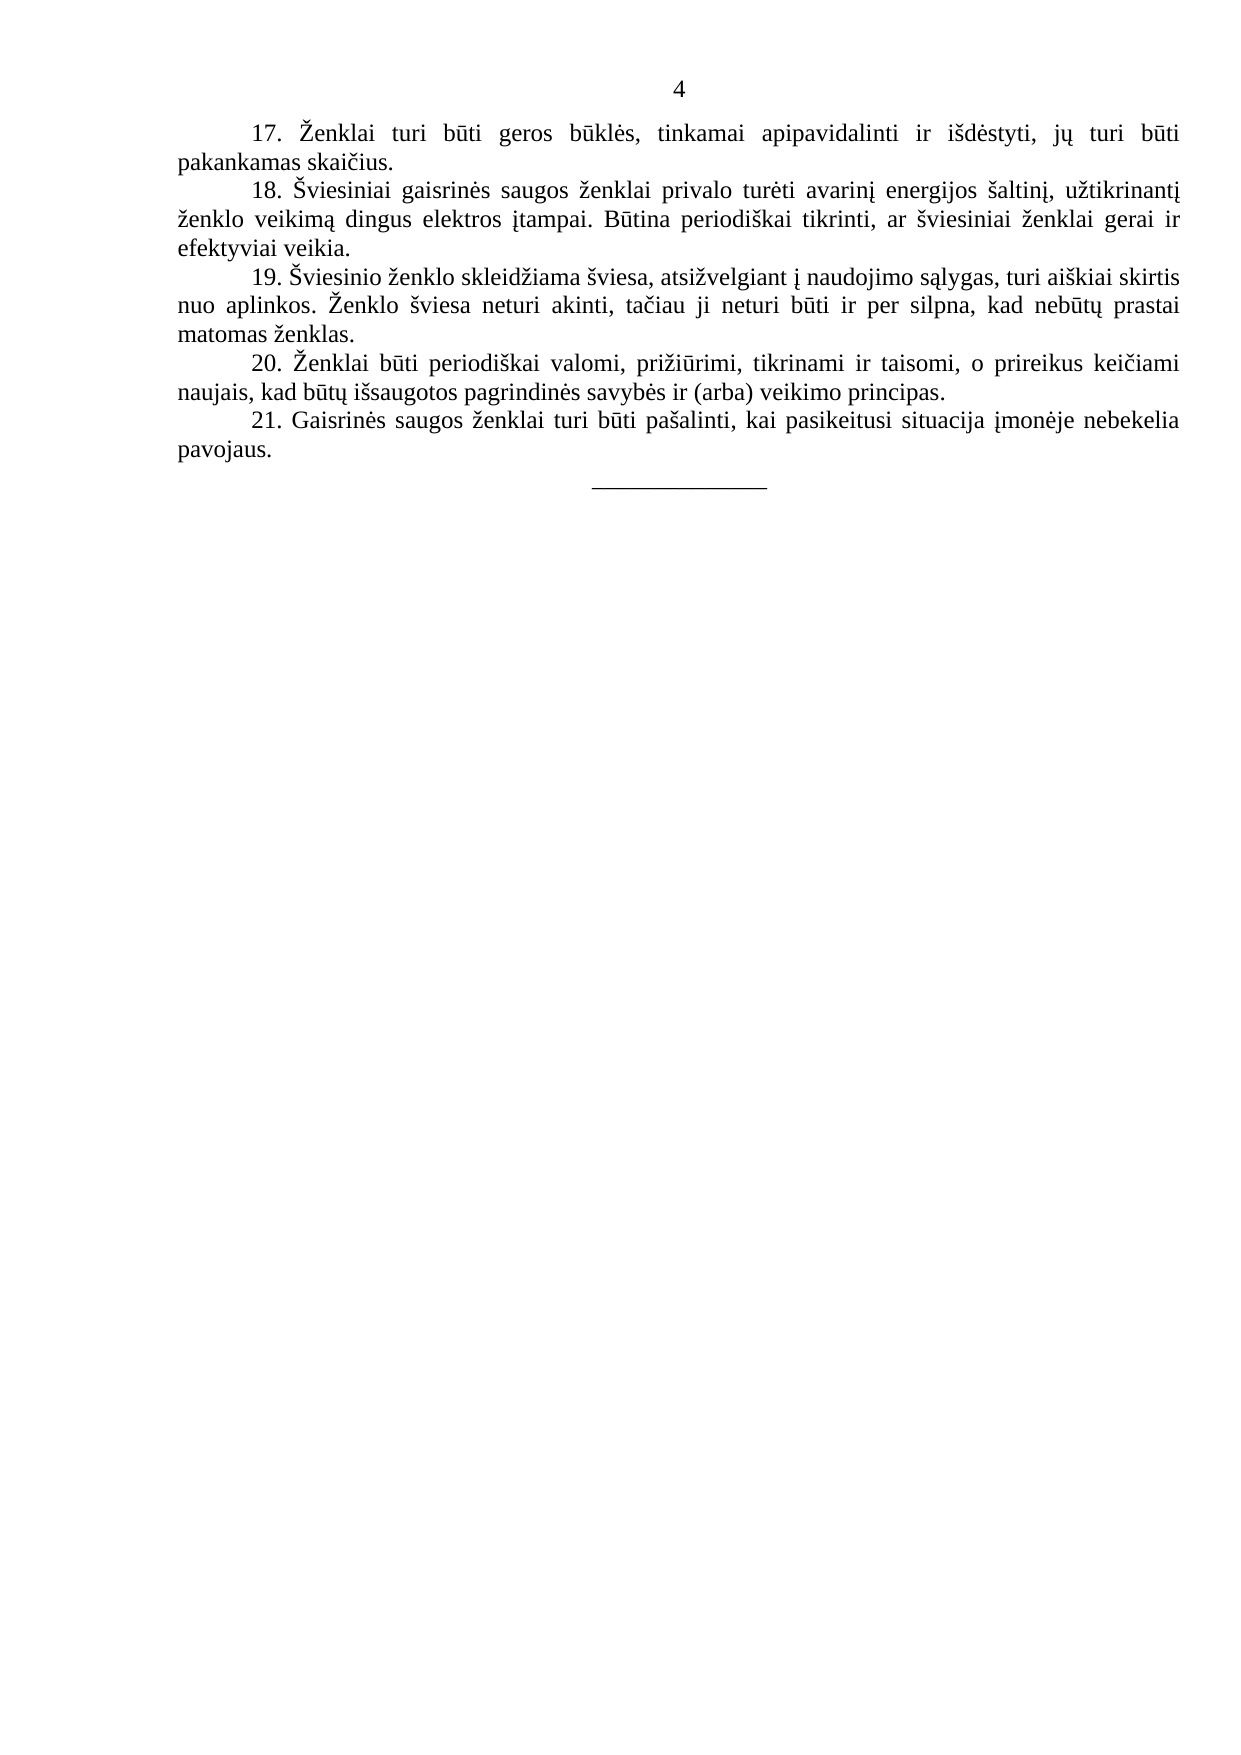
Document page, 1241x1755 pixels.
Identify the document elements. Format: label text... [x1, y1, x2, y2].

text 20. Ženklai būti periodiškai valomi, prižiūrimi, tikrinami ir taisomi, o prireikus keičiami naujais, kad būtų išsaugotos pagrindinės savybės ir (arba) veikimo principas. [177, 348, 1181, 406]
text 21. Gaisrinės saugos ženklai turi būti pašalinti, kai pasikeitusi situacija įmonėje nebekelia pavojaus. [177, 406, 1181, 463]
text 18. Šviesiniai gaisrinės saugos ženklai privalo turėti avarinį energijos šaltinį, užtikrinantį ženklo veikimą dingus elektros įtampai. Būtina periodiškai tikrinti, ar šviesiniai ženklai gerai ir efektyviai veikia. [177, 176, 1181, 262]
text ______________ [177, 463, 1181, 492]
text 17. Ženklai turi būti geros būklės, tinkamai apipavidalinti ir išdėstyti, jų turi būti pakankamas skaičius. [177, 118, 1181, 176]
text 19. Šviesinio ženklo skleidžiama šviesa, atsižvelgiant į naudojimo sąlygas, turi aiškiai skirtis nuo aplinkos. Ženklo šviesa neturi akinti, tačiau ji neturi būti ir per silpna, kad nebūtų prastai matomas ženklas. [177, 262, 1181, 348]
